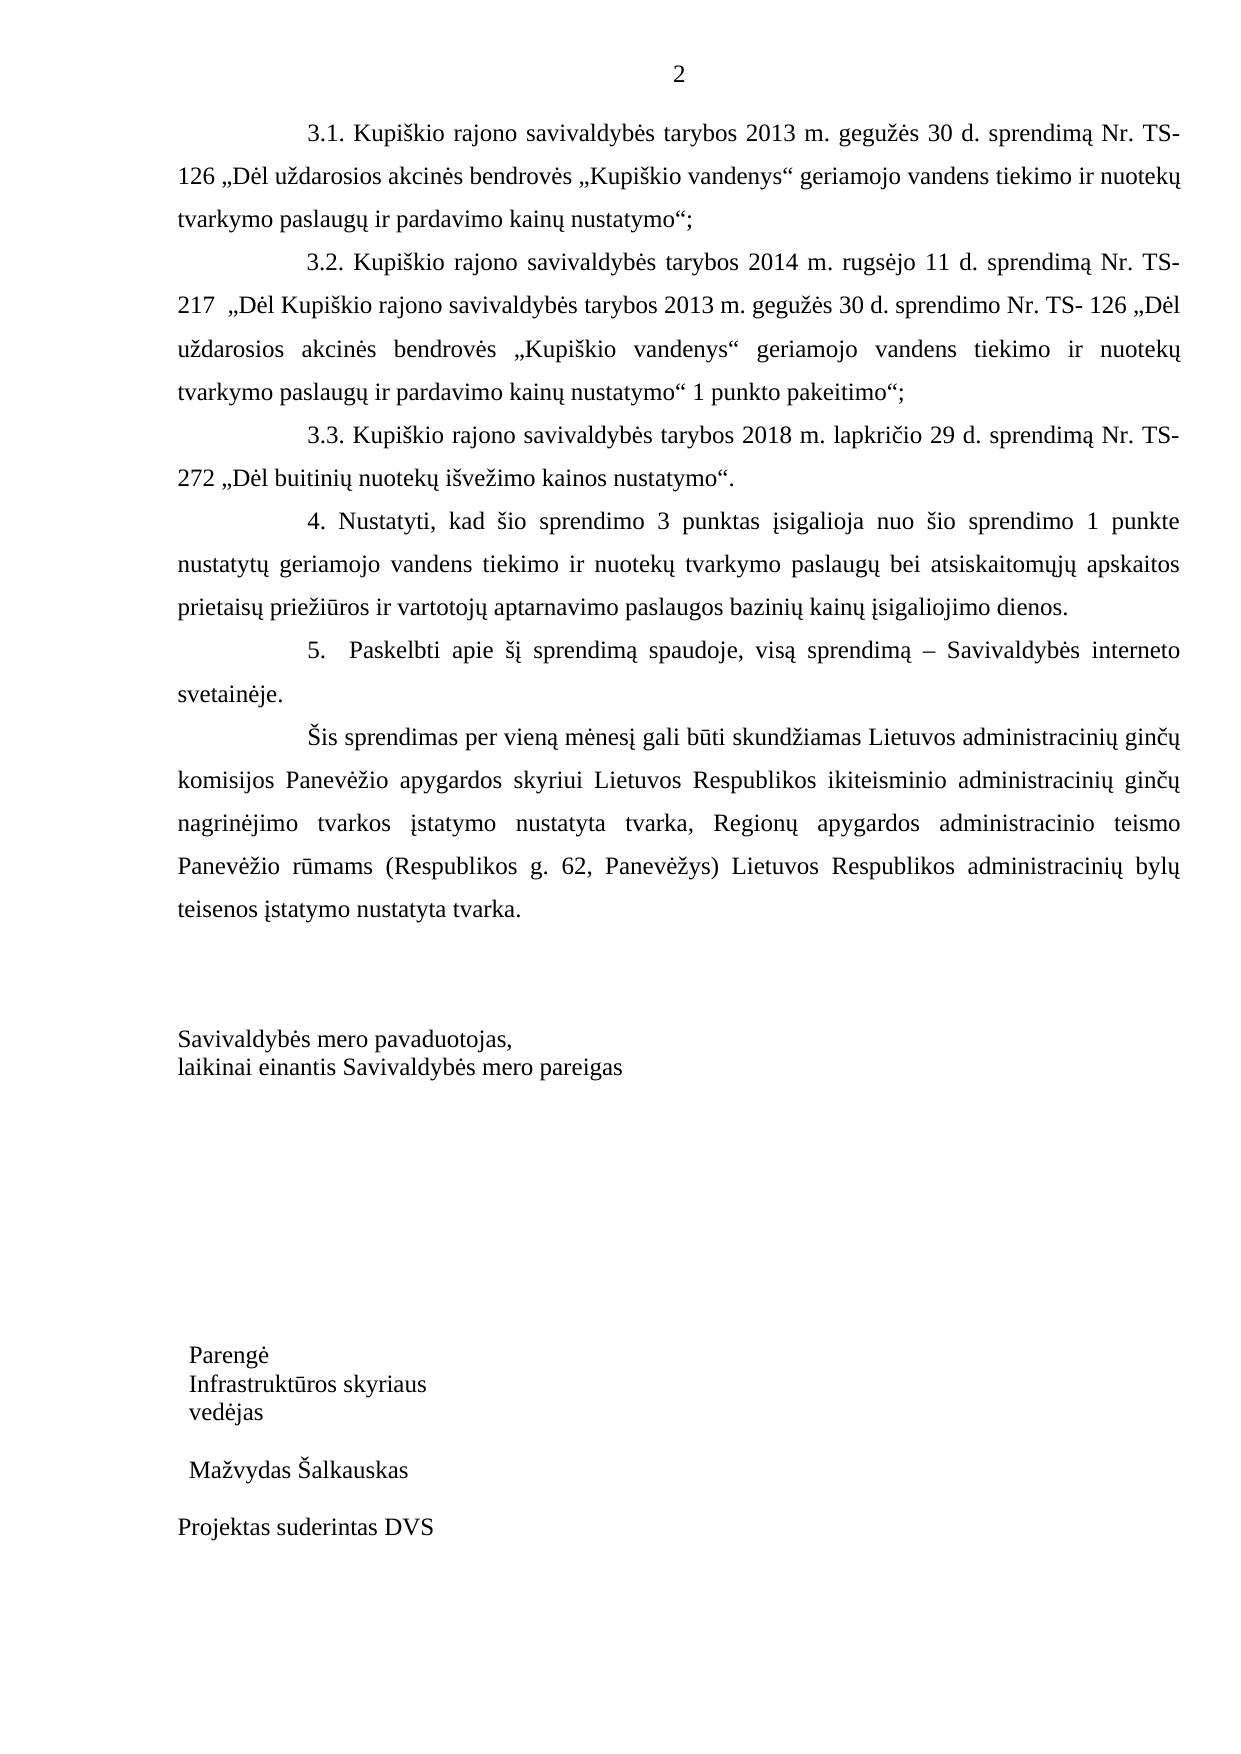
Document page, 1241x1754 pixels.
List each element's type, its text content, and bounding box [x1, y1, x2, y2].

table_cell [874, 1369, 1181, 1397]
table_header [508, 1340, 874, 1369]
table_cell Infrastruktūros skyriaus [177, 1369, 508, 1397]
table_cell [177, 1426, 508, 1455]
table_header Parengė [177, 1340, 508, 1369]
text Savivaldybės mero pavaduotojas, [177, 1024, 1181, 1052]
text laikinai einantis Savivaldybės mero pareigas [177, 1052, 1181, 1081]
text 3.3. Kupiškio rajono savivaldybės tarybos 2018 m. lapkričio 29 d. sprendimą Nr. TS-272 „Dėl buitinių nuotekų išvežimo kainos nustatymo“. [177, 420, 1181, 492]
text 4. Nustatyti, kad šio sprendimo 3 punktas įsigalioja nuo šio sprendimo 1 punkte nustatytų geriamojo vandens tiekimo ir nuotekų tvarkymo paslaugų bei atsiskaitomųjų apskaitos prietaisų priežiūros ir vartotojų aptarnavimo paslaugos bazinių kainų įsigaliojimo dienos. [177, 506, 1181, 621]
text 5. Paskelbti apie šį sprendimą spaudoje, visą sprendimą – Savivaldybės interneto svetainėje. [177, 636, 1181, 707]
text 3.2. Kupiškio rajono savivaldybės tarybos 2014 m. rugsėjo 11 d. sprendimą Nr. TS- 217 „Dėl Kupiškio rajono savivaldybės tarybos 2013 m. gegužės 30 d. sprendimo Nr. TS- 126 „Dėl uždarosios akcinės bendrovės „Kupiškio vandenys“ geriamojo vandens tiekimo ir nuotekų tvarkymo paslaugų ir pardavimo kainų nustatymo“ 1 punkto pakeitimo“; [177, 247, 1181, 406]
table_cell [874, 1398, 1181, 1426]
table_cell [508, 1426, 874, 1455]
table_cell [508, 1369, 874, 1397]
table_cell vedėjas [177, 1398, 508, 1426]
table_cell [508, 1455, 874, 1484]
table_header [874, 1340, 1181, 1369]
table_cell [874, 1426, 1181, 1455]
text Projektas suderintas DVS [177, 1512, 1181, 1541]
text 3.1. Kupiškio rajono savivaldybės tarybos 2013 m. gegužės 30 d. sprendimą Nr. TS-126 „Dėl uždarosios akcinės bendrovės „Kupiškio vandenys“ geriamojo vandens tiekimo ir nuotekų tvarkymo paslaugų ir pardavimo kainų nustatymo“; [177, 118, 1181, 233]
table_cell [508, 1398, 874, 1426]
text Šis sprendimas per vieną mėnesį gali būti skundžiamas Lietuvos administracinių ginčų komisijos Panevėžio apygardos skyriui Lietuvos Respublikos ikiteisminio administracinių ginčų nagrinėjimo tvarkos įstatymo nustatyta tvarka, Regionų apygardos administracinio teismo Panevėžio rūmams (Respublikos g. 62, Panevėžys) Lietuvos Respublikos administracinių bylų teisenos įstatymo nustatyta tvarka. [177, 722, 1181, 923]
table_cell Mažvydas Šalkauskas [177, 1455, 508, 1484]
table_cell [874, 1455, 1181, 1484]
